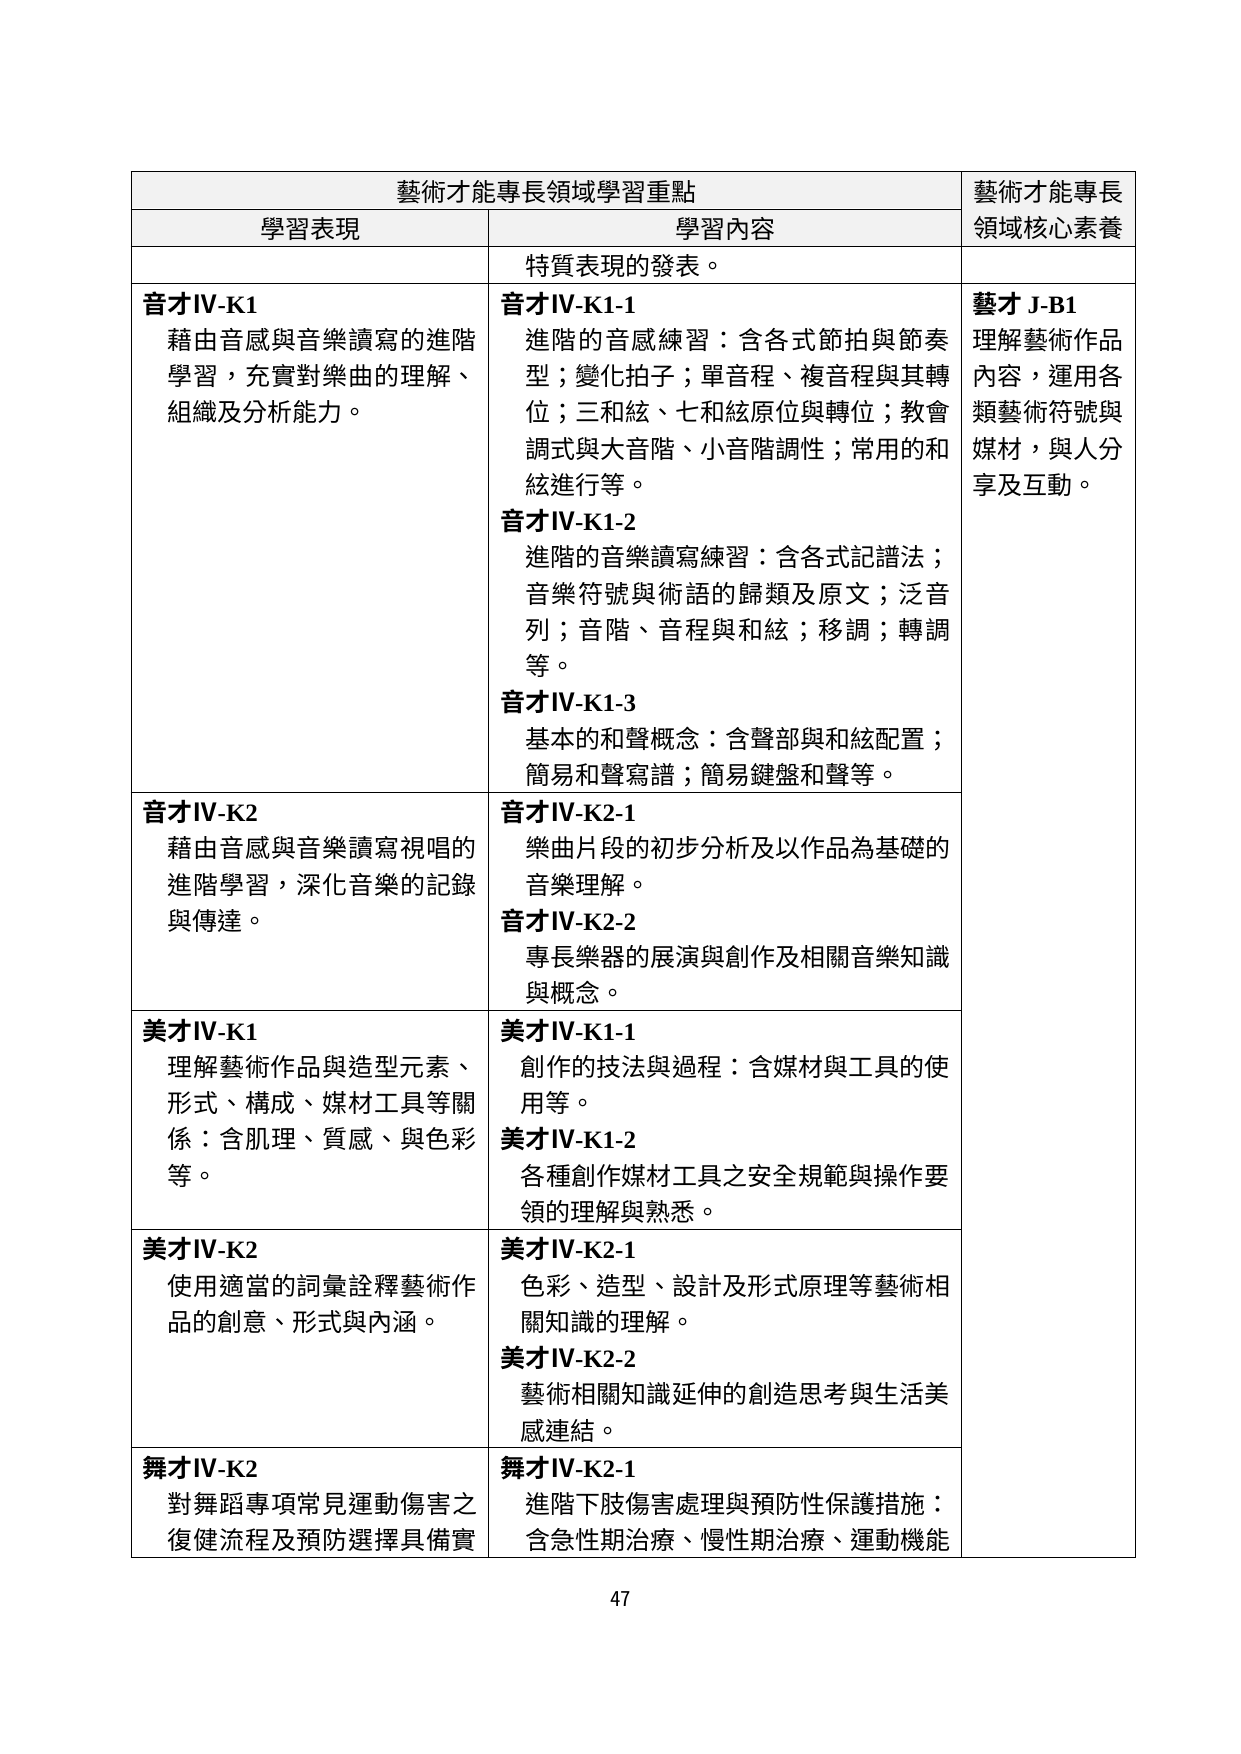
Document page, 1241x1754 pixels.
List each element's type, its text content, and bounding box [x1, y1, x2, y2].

table_cell 音才Ⅳ-K2-1 樂曲片段的初步分析及以作品為基礎的音樂理解。 音才Ⅳ-K2-2 專長樂器的展演與創作及相關音樂知識與概念。 [489, 793, 961, 1010]
table_cell 美才Ⅳ-K2 使用適當的詞彙詮釋藝術作品的創意、形式與內涵。 [132, 1230, 488, 1447]
table_cell 特質表現的發表。 [489, 247, 961, 283]
table_cell 美才Ⅳ-K1-1 創作的技法與過程：含媒材與工具的使用等。 美才Ⅳ-K1-2 各種創作媒材工具之安全規範與操作要領的理解與熟悉。 [489, 1011, 961, 1229]
table_cell 音才Ⅳ-K1-1 進階的音感練習：含各式節拍與節奏型；變化拍子；單音程、複音程與其轉位；三和絃、七和絃原位與轉位；教會調式與大音階、小音階調性；常用的和絃進行等。 音才Ⅳ-K1-2 進階的音樂讀寫練習：含各式記譜法；音樂符號與術語的歸類及原文；泛音列；音階、音程與和絃；移調；轉調等。 音才Ⅳ-K1-3 基本的和聲概念：含聲部與和絃配置；簡易和聲寫譜；簡易鍵盤和聲等。 [489, 284, 961, 792]
table_cell 音才Ⅳ-K1 藉由音感與音樂讀寫的進階學習，充實對樂曲的理解、組織及分析能力。 [132, 284, 488, 792]
table_header 藝術才能專長領域核心素養 [962, 172, 1135, 246]
table_cell 藝才J-B1 理解藝術作品內容，運用各類藝術符號與媒材，與人分享及互動。 [962, 284, 1135, 1557]
table_cell 舞才Ⅳ-K2-1 進階下肢傷害處理與預防性保護措施：含急性期治療、慢性期治療、運動機能 [489, 1448, 961, 1557]
table_cell [962, 247, 1135, 283]
table_cell 美才Ⅳ-K1 理解藝術作品與造型元素、形式、構成、媒材工具等關係：含肌理、質感、與色彩等。 [132, 1011, 488, 1229]
table_cell 音才Ⅳ-K2 藉由音感與音樂讀寫視唱的進階學習，深化音樂的記錄與傳達。 [132, 793, 488, 1010]
table_cell 學習表現 [132, 210, 488, 246]
table_cell 美才Ⅳ-K2-1 色彩、造型、設計及形式原理等藝術相關知識的理解。 美才Ⅳ-K2-2 藝術相關知識延伸的創造思考與生活美感連結。 [489, 1230, 961, 1447]
table_header 藝術才能專長領域學習重點 [132, 172, 961, 208]
table_cell 學習內容 [489, 210, 961, 246]
table_cell 舞才Ⅳ-K2 對舞蹈專項常見運動傷害之復健流程及預防選擇具備實 [132, 1448, 488, 1557]
table_cell [132, 247, 488, 283]
